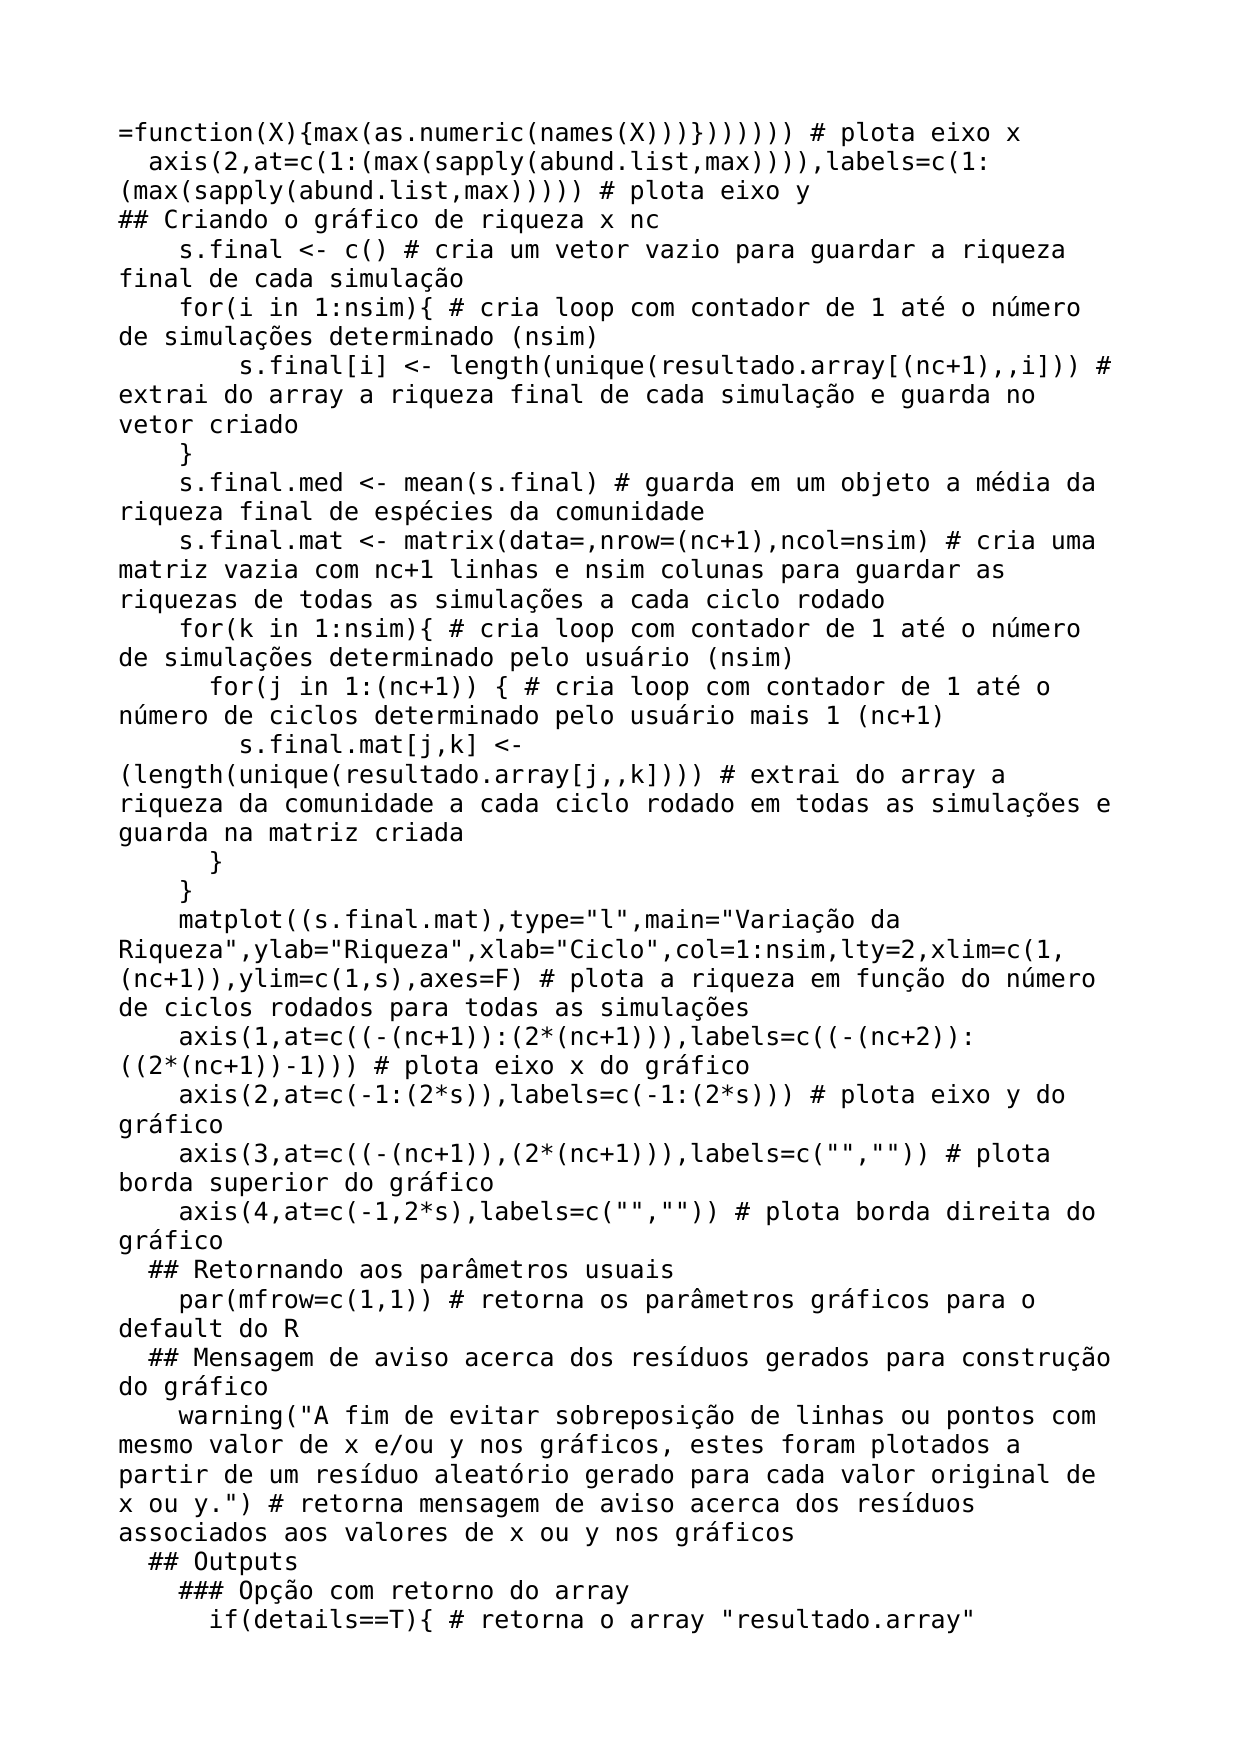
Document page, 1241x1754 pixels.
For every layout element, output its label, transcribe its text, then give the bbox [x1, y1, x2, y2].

text =function(X){max(as.numeric(names(X)))})))))) # plota eixo x axis(2,at=c(1:(max(sapply(abund.list,max)))),labels=c(1:(max(sapply(abund.list,max))))) # plota eixo y ## Criando o gráfico de riqueza x nc s.final <- c() # cria um vetor vazio para guardar a riqueza final de cada simulação for(i in 1:nsim){ # cria loop com contador de 1 até o número de simulações determinado (nsim) s.final[i] <- length(unique(resultado.array[(nc+1),,i])) # extrai do array a riqueza final de cada simulação e guarda no vetor criado } s.final.med <- mean(s.final) # guarda em um objeto a média da riqueza final de espécies da comunidade s.final.mat <- matrix(data=,nrow=(nc+1),ncol=nsim) # cria uma matriz vazia com nc+1 linhas e nsim colunas para guardar as riquezas de todas as simulações a cada ciclo rodado for(k in 1:nsim){ # cria loop com contador de 1 até o número de simulações determinado pelo usuário (nsim) for(j in 1:(nc+1)) { # cria loop com contador de 1 até o número de ciclos determinado pelo usuário mais 1 (nc+1) s.final.mat[j,k] <- (length(unique(resultado.array[j,,k]))) # extrai do array a riqueza da comunidade a cada ciclo rodado em todas as simulações e guarda na matriz criada } } matplot((s.final.mat),type="l",main="Variação da Riqueza",ylab="Riqueza",xlab="Ciclo",col=1:nsim,lty=2,xlim=c(1,(nc+1)),ylim=c(1,s),axes=F) # plota a riqueza em função do número de ciclos rodados para todas as simulações axis(1,at=c((-(nc+1)):(2*(nc+1))),labels=c((-(nc+2)):((2*(nc+1))-1))) # plota eixo x do gráfico axis(2,at=c(-1:(2*s)),labels=c(-1:(2*s))) # plota eixo y do gráfico axis(3,at=c((-(nc+1)),(2*(nc+1))),labels=c("","")) # plota borda superior do gráfico axis(4,at=c(-1,2*s),labels=c("","")) # plota borda direita do gráfico ## Retornando aos parâmetros usuais par(mfrow=c(1,1)) # retorna os parâmetros gráficos para o default do R ## Mensagem de aviso acerca dos resíduos gerados para construção do gráfico warning("A fim de evitar sobreposição de linhas ou pontos com mesmo valor de x e/ou y nos gráficos, estes foram plotados a partir de um resíduo aleatório gerado para cada valor original de x ou y.") # retorna mensagem de aviso acerca dos resíduos associados aos valores de x ou y nos gráficos ## Outputs ### Opção com retorno do array if(details==T){ # retorna o array "resultado.array" [118, 118, 1122, 1635]
